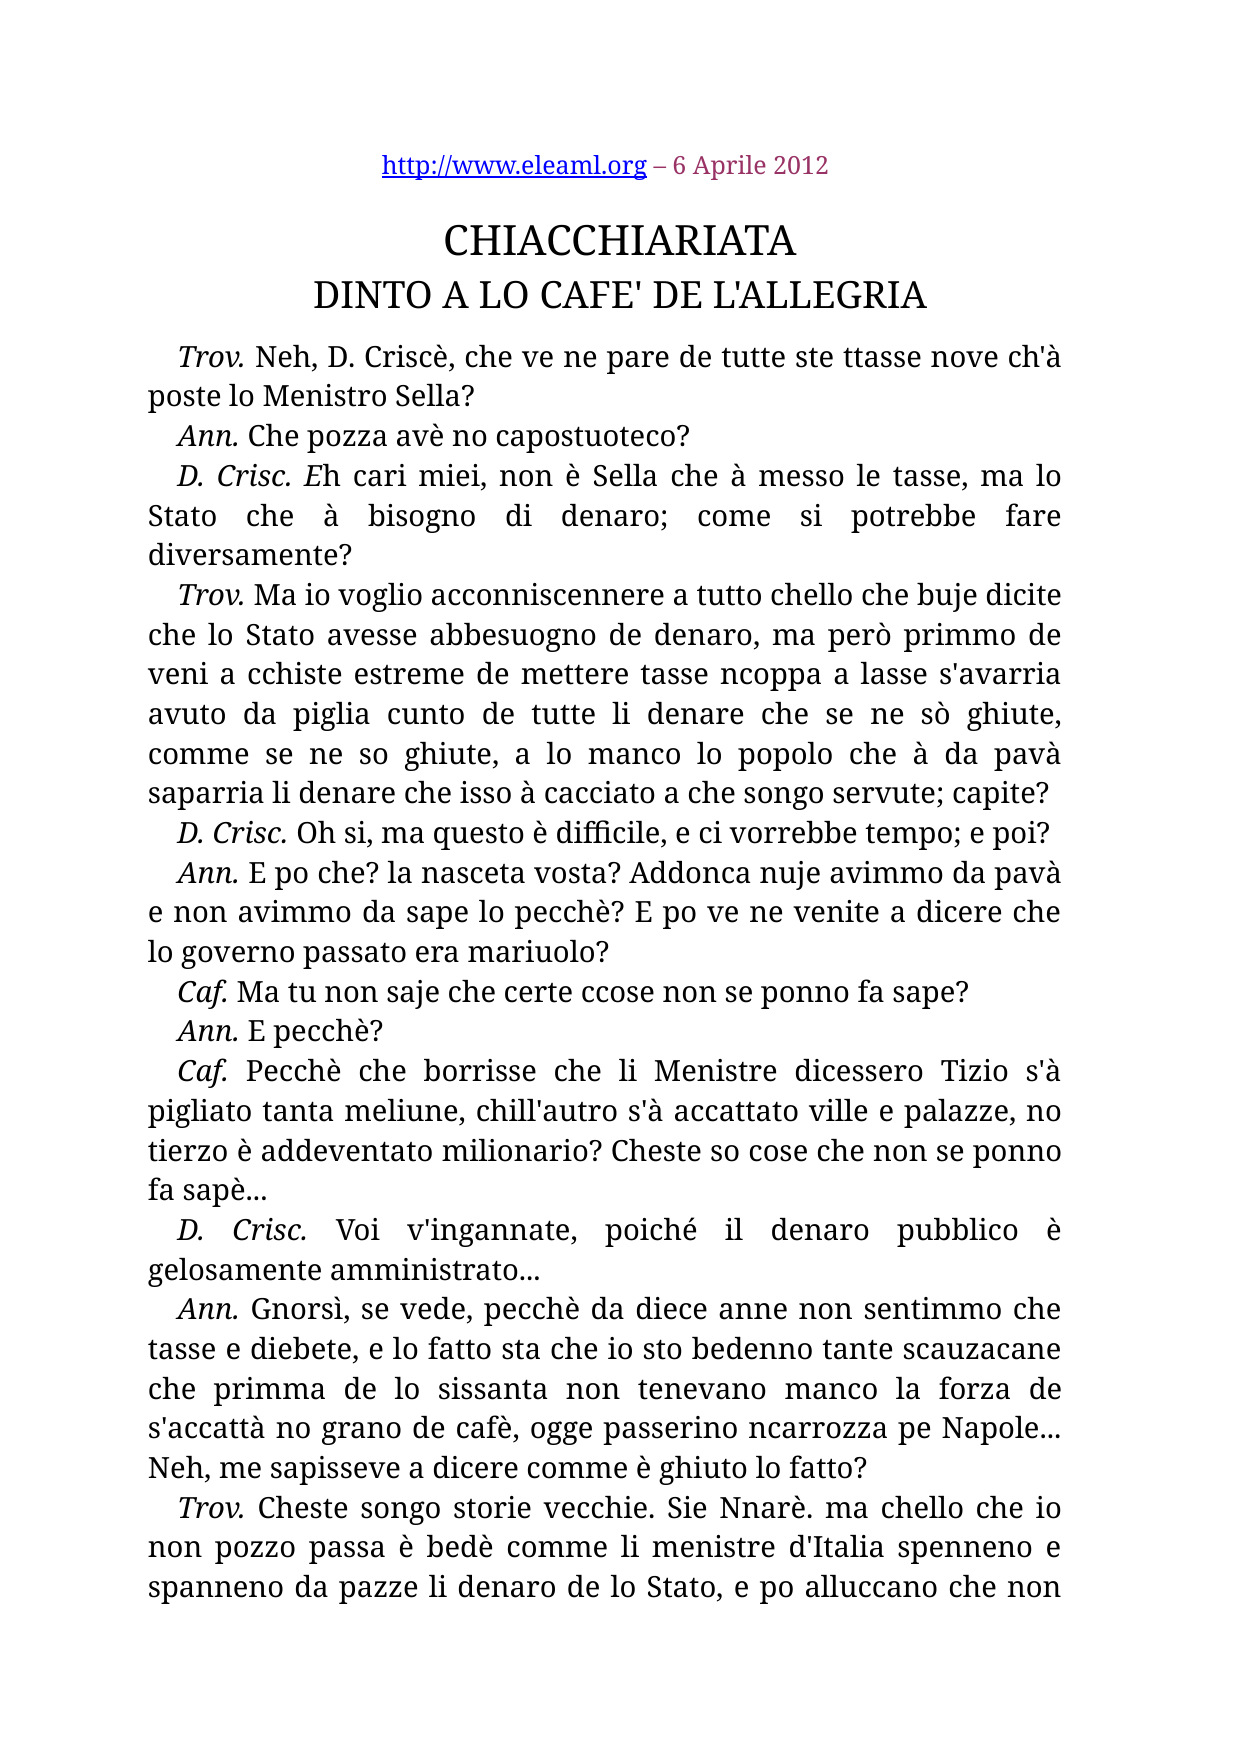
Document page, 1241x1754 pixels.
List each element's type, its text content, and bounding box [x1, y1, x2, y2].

text Caf. Pecchè che borrisse che li Menistre dicessero Tizio s'à pigliato tanta meliune, chill'autro s'à accattato ville e palazze, no tierzo è addeventato milionario? Cheste so cose che non se ponno fa sapè... [148, 1050, 1063, 1209]
text D. Crisc. Oh si, ma questo è difficile, e ci vorrebbe tempo; e poi? [148, 812, 1063, 852]
text Caf. Ma tu non saje che certe ccose non se ponno fa sape? [148, 971, 1063, 1011]
text D. Crisc. Voi v'ingannate, poiché il denaro pubblico è gelosamente amministrato... [148, 1209, 1063, 1288]
text DINTO A LO CAFE' DE L'ALLEGRIA [148, 268, 1063, 319]
text Trov. Ma io voglio acconniscennere a tutto chello che buje dicite che lo Stato avesse abbesuogno de denaro, ma però primmo de veni a cchiste estreme de mettere tasse ncoppa a lasse s'avarria avuto da piglia cunto de tutte li denare che se ne sò ghiute, comme se ne so ghiute, a lo manco lo popolo che à da pavà saparria li denare che isso à cacciato a che songo servute; capite? [148, 574, 1063, 812]
text Ann. Che pozza avè no capostuoteco? [148, 415, 1063, 455]
text Trov. Cheste songo storie vecchie. Sie Nnarè. ma chello che io non pozzo passa è bedè comme li menistre d'Italia spenneno e spanneno da pazze li denaro de lo Stato, e po alluccano che non [148, 1487, 1063, 1606]
text Ann. E po che? la nasceta vosta? Addonca nuje avimmo da pavà e non avimmo da sape lo pecchè? E po ve ne venite a dicere che lo governo passato era mariuolo? [148, 852, 1063, 971]
text Ann. E pecchè? [148, 1011, 1063, 1050]
text Ann. Gnorsì, se vede, pecchè da diece anne non sentimmo che tasse e diebete, e lo fatto sta che io sto bedenno tante scauzacane che primma de lo sissanta non tenevano manco la forza de s'accattà no grano de cafè, ogge passerino ncarrozza pe Napole... Neh, me sapisseve a dicere comme è ghiuto lo fatto? [148, 1288, 1063, 1487]
text CHIACCHIARIATA [148, 211, 1063, 268]
text D. Crisc. Eh cari miei, non è Sella che à messo le tasse, ma lo Stato che à bisogno di denaro; come si potrebbe fare diversamente? [148, 455, 1063, 574]
text Trov. Neh, D. Criscè, che ve ne pare de tutte ste ttasse nove ch'à poste lo Menistro Sella? [148, 336, 1063, 415]
